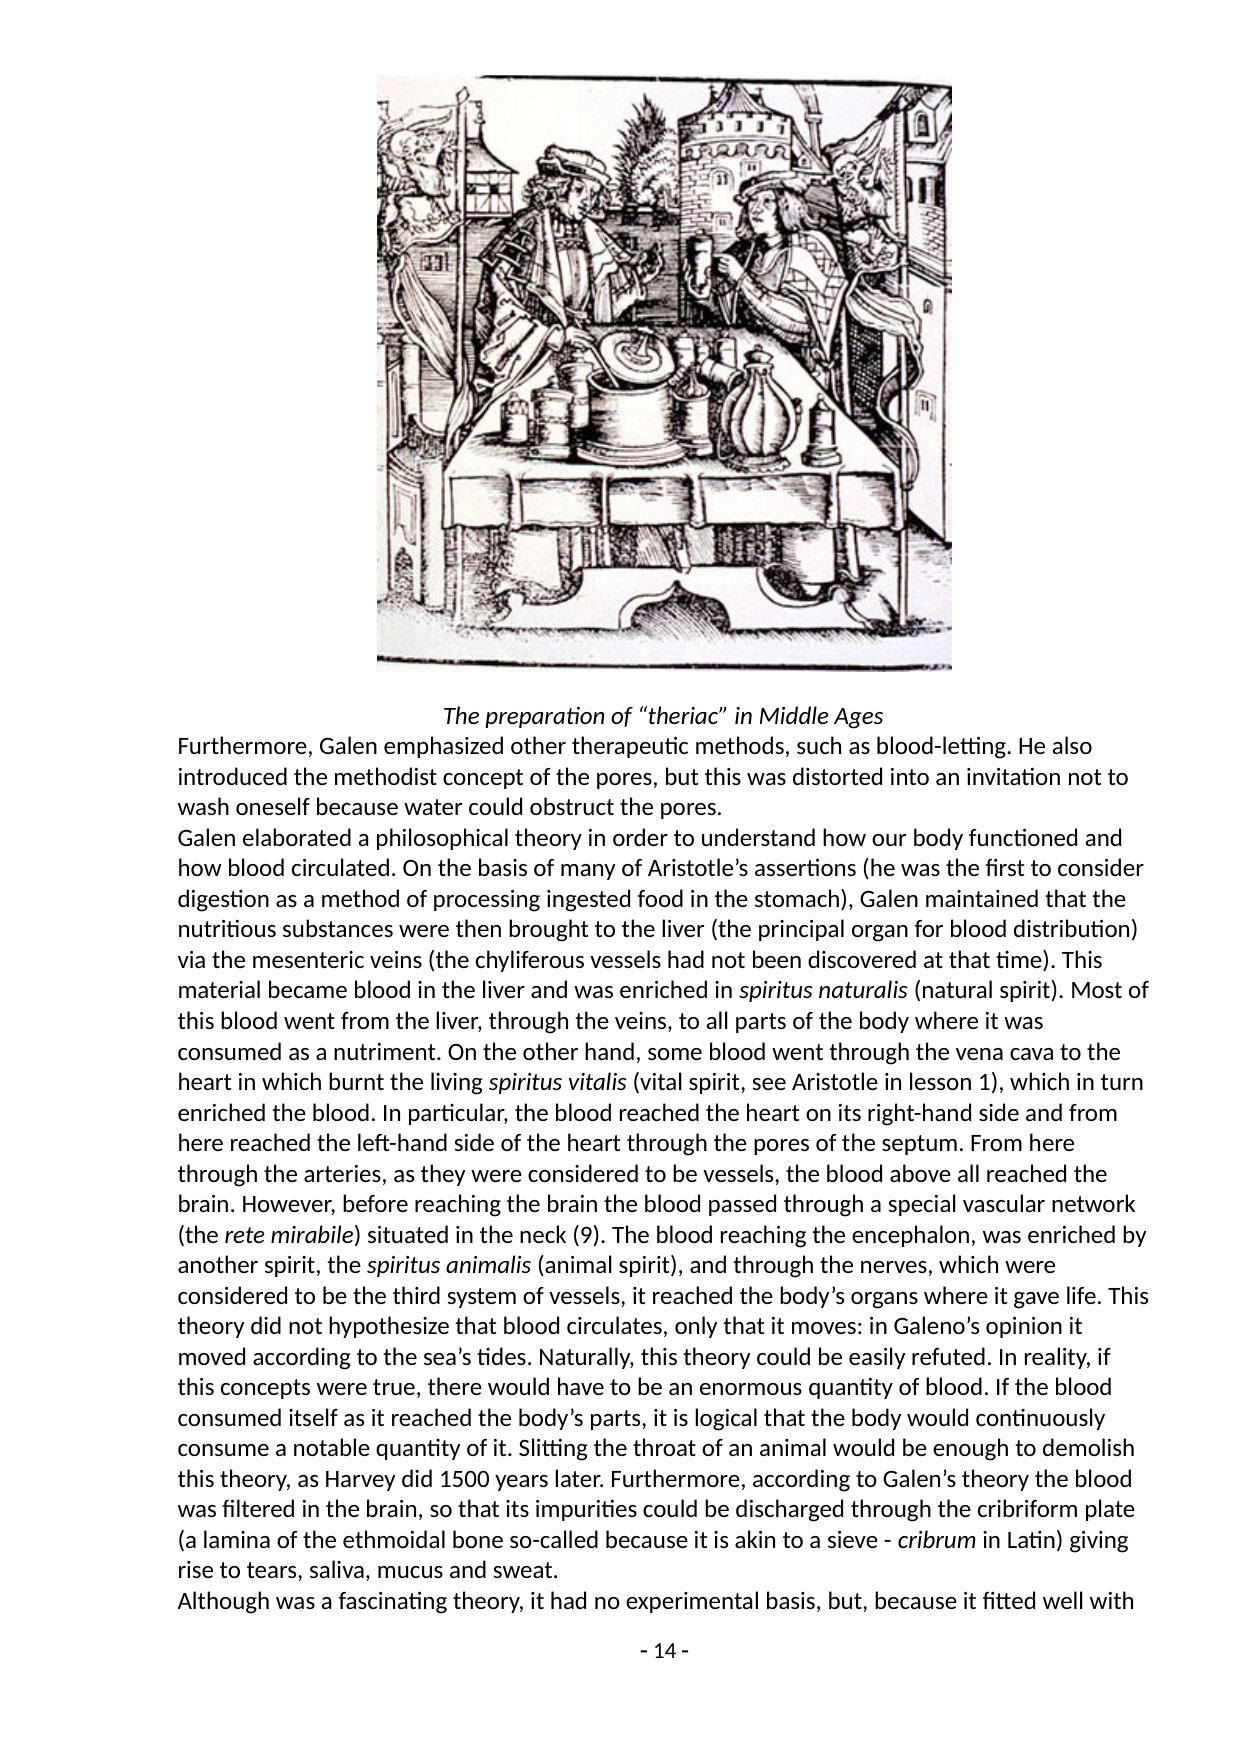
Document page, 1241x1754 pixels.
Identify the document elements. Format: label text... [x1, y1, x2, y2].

text Although was a fascinating theory, it had no experimental basis, but, because it fitted well with [177, 1585, 1152, 1616]
text The preparation of “theriac” in Middle Ages [177, 700, 1152, 730]
text Furthermore, Galen emphasized other therapeutic methods, such as blood-letting. He also introduced the methodist concept of the pores, but this was distorted into an invitation not to wash oneself because water could obstruct the pores. [177, 730, 1152, 822]
text Galen elaborated a philosophical theory in order to understand how our body functioned and how blood circulated. On the basis of many of Aristotle’s assertions (he was the first to consider digestion as a method of processing ingested food in the stomach), Galen maintained that the nutritious substances were then brought to the liver (the principal organ for blood distribution) via the mesenteric veins (the chyliferous vessels had not been discovered at that time). This material became blood in the liver and was enriched in spiritus naturalis (natural spirit). Most of this blood went from the liver, through the veins, to all parts of the body where it was consumed as a nutriment. On the other hand, some blood went through the vena cava to the heart in which burnt the living spiritus vitalis (vital spirit, see Aristotle in lesson 1), which in turn enriched the blood. In particular, the blood reached the heart on its right-hand side and from here reached the left-hand side of the heart through the pores of the septum. From here through the arteries, as they were considered to be vessels, the blood above all reached the brain. However, before reaching the brain the blood passed through a special vascular network (the rete mirabile) situated in the neck (9). The blood reaching the encephalon, was enriched by another spirit, the spiritus animalis (animal spirit), and through the nerves, which were considered to be the third system of vessels, it reached the body’s organs where it gave life. This theory did not hypothesize that blood circulates, only that it moves: in Galeno’s opinion it moved according to the sea’s tides. Naturally, this theory could be easily refuted. In reality, if this concepts were true, there would have to be an enormous quantity of blood. If the blood consumed itself as it reached the body’s parts, it is logical that the body would continuously consume a notable quantity of it. Slitting the throat of an animal would be enough to demolish this theory, as Harvey did 1500 years later. Furthermore, according to Galen’s theory the blood was filtered in the brain, so that its impurities could be discharged through the cribriform plate (a lamina of the ethmoidal bone so-called because it is akin to a sieve - cribrum in Latin) giving rise to tears, saliva, mucus and sweat. [177, 822, 1152, 1585]
